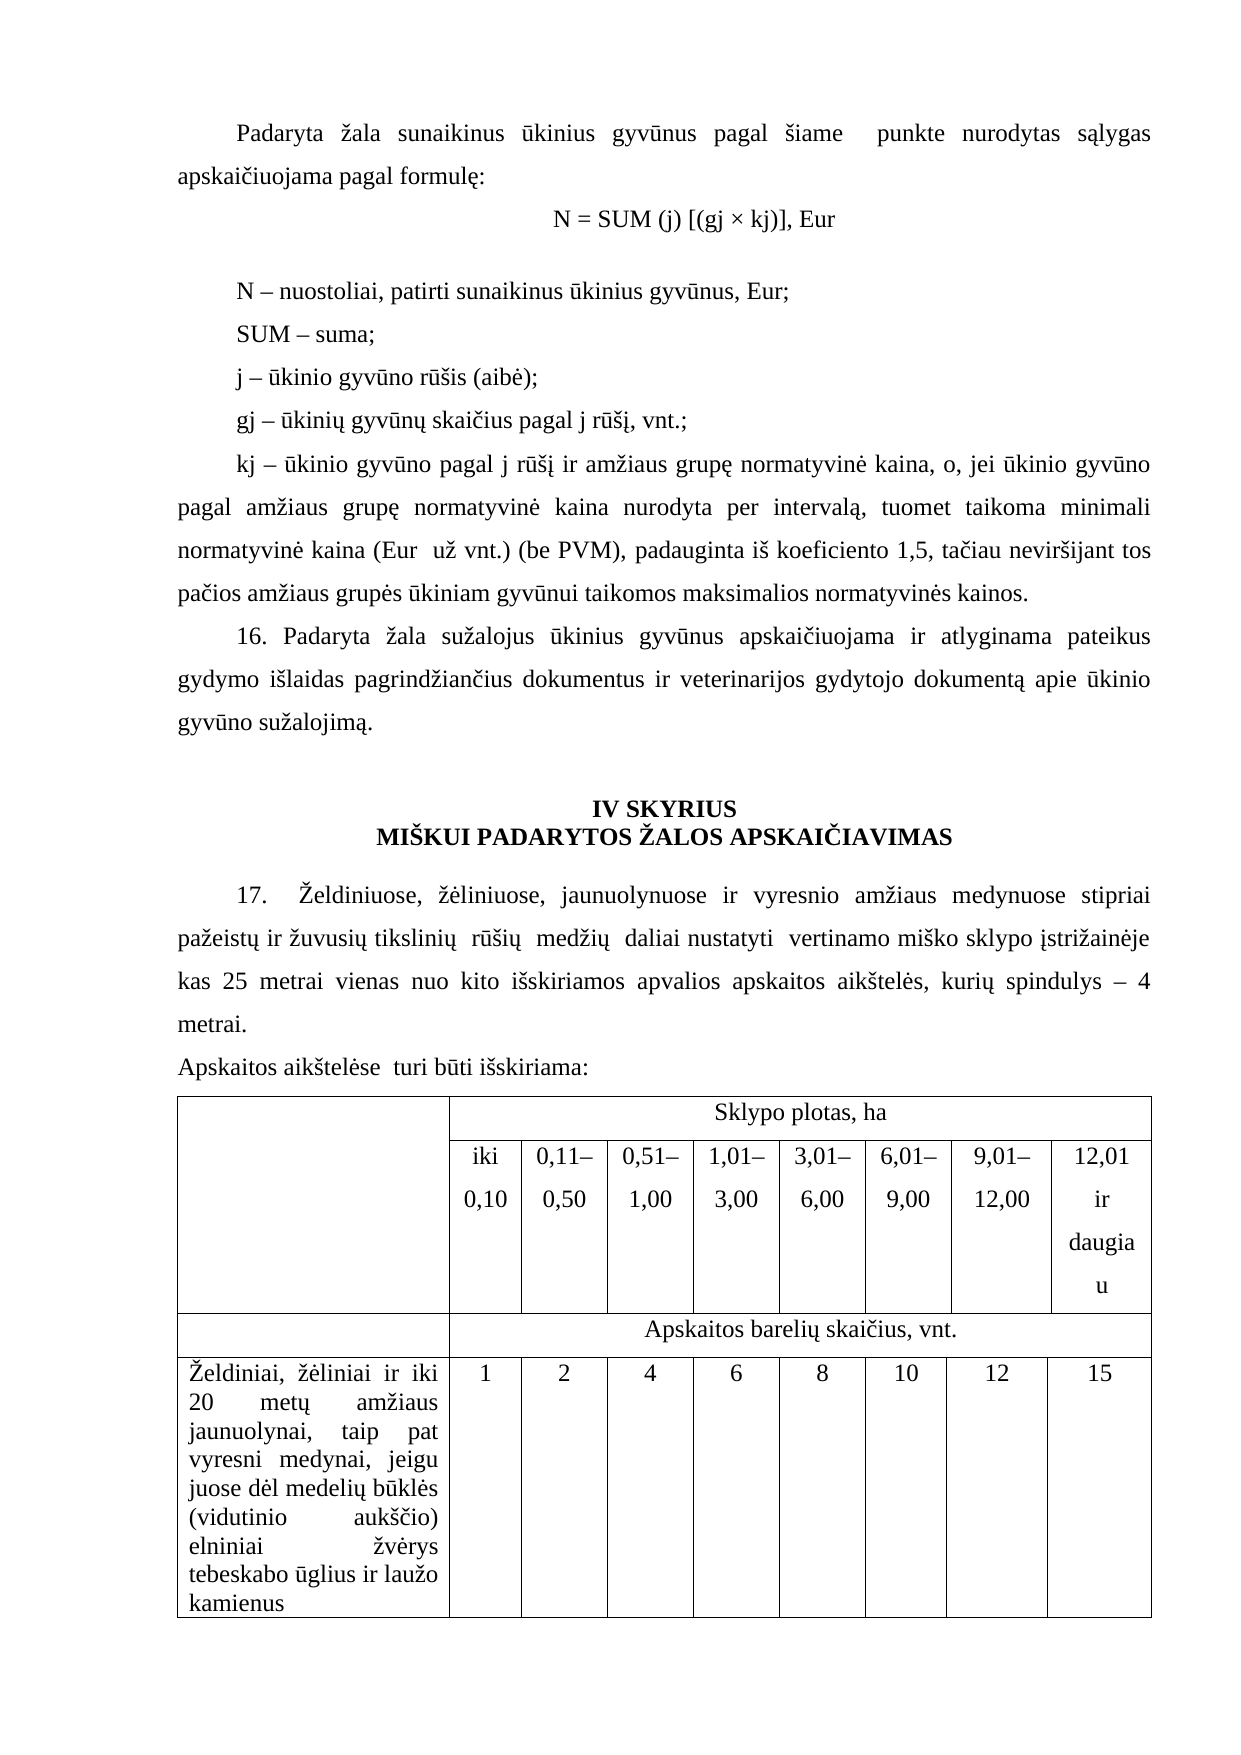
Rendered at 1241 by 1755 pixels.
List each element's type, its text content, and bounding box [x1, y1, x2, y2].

table_cell 6,01–9,00 [866, 1141, 951, 1313]
table_cell 2 [522, 1358, 607, 1617]
text kj – ūkinio gyvūno pagal j rūšį ir amžiaus grupę normatyvinė kaina, o, jei ūkinio gyvūno pagal amžiaus grupę normatyvinė kaina nurodyta per intervalą, tuomet taikoma minimali normatyvinė kaina (Eur už vnt.) (be PVM), padauginta iš koeficiento 1,5, tačiau neviršijant tos pačios amžiaus grupės ūkiniam gyvūnui taikomos maksimalios normatyvinės kainos. [177, 449, 1152, 607]
table_cell 0,51–1,00 [608, 1141, 693, 1313]
table_cell iki 0,10 [450, 1141, 521, 1313]
table_cell Želdiniai, žėliniai ir iki 20 metų amžiaus jaunuolynai, taip pat vyresni medynai, jeigu juose dėl medelių būklės (vidutinio aukščio) elniniai žvėrys tebeskabo ūglius ir laužo kamienus [178, 1358, 449, 1617]
table_cell 1 [450, 1358, 521, 1617]
text 16. Padaryta žala sužalojus ūkinius gyvūnus apskaičiuojama ir atlyginama pateikus gydymo išlaidas pagrindžiančius dokumentus ir veterinarijos gydytojo dokumentą apie ūkinio gyvūno sužalojimą. [177, 621, 1152, 736]
text Apskaitos aikštelėse turi būti išskiriama: [177, 1052, 1152, 1081]
text gj – ūkinių gyvūnų skaičius pagal j rūšį, vnt.; [177, 406, 1152, 434]
table_cell 10 [866, 1358, 946, 1617]
text N – nuostoliai, patirti sunaikinus ūkinius gyvūnus, Eur; [177, 276, 1152, 305]
text N = SUM (j) [(gj × kj)], Eur [177, 204, 1152, 233]
table_cell [178, 1314, 449, 1357]
text j – ūkinio gyvūno rūšis (aibė); [177, 362, 1152, 391]
table_cell 12 [947, 1358, 1047, 1617]
table_cell 4 [608, 1358, 693, 1617]
table_cell 12,01 ir daugiau [1052, 1141, 1151, 1313]
table_cell 1,01–3,00 [694, 1141, 779, 1313]
table_cell 3,01–6,00 [780, 1141, 865, 1313]
table_cell 9,01–12,00 [952, 1141, 1051, 1313]
table_cell 15 [1048, 1358, 1151, 1617]
text SUM – suma; [177, 319, 1152, 348]
table_header [178, 1097, 449, 1313]
table_cell 6 [694, 1358, 779, 1617]
table_cell Apskaitos barelių skaičius, vnt. [450, 1314, 1151, 1357]
text IV SKYRIUS [177, 794, 1152, 822]
table_cell 8 [780, 1358, 865, 1617]
text 17. Želdiniuose, žėliniuose, jaunuolynuose ir vyresnio amžiaus medynuose stipriai pažeistų ir žuvusių tikslinių rūšių medžių daliai nustatyti vertinamo miško sklypo įstrižainėje kas 25 metrai vienas nuo kito išskiriamos apvalios apskaitos aikštelės, kurių spindulys – 4 metrai. [177, 880, 1152, 1038]
text MIŠKUI PADARYTOS ŽALOS APSKAIČIAVIMAS [177, 822, 1152, 851]
table_header Sklypo plotas, ha [450, 1097, 1151, 1140]
table_cell 0,11–0,50 [522, 1141, 607, 1313]
text Padaryta žala sunaikinus ūkinius gyvūnus pagal šiame punkte nurodytas sąlygas apskaičiuojama pagal formulę: [177, 118, 1152, 190]
